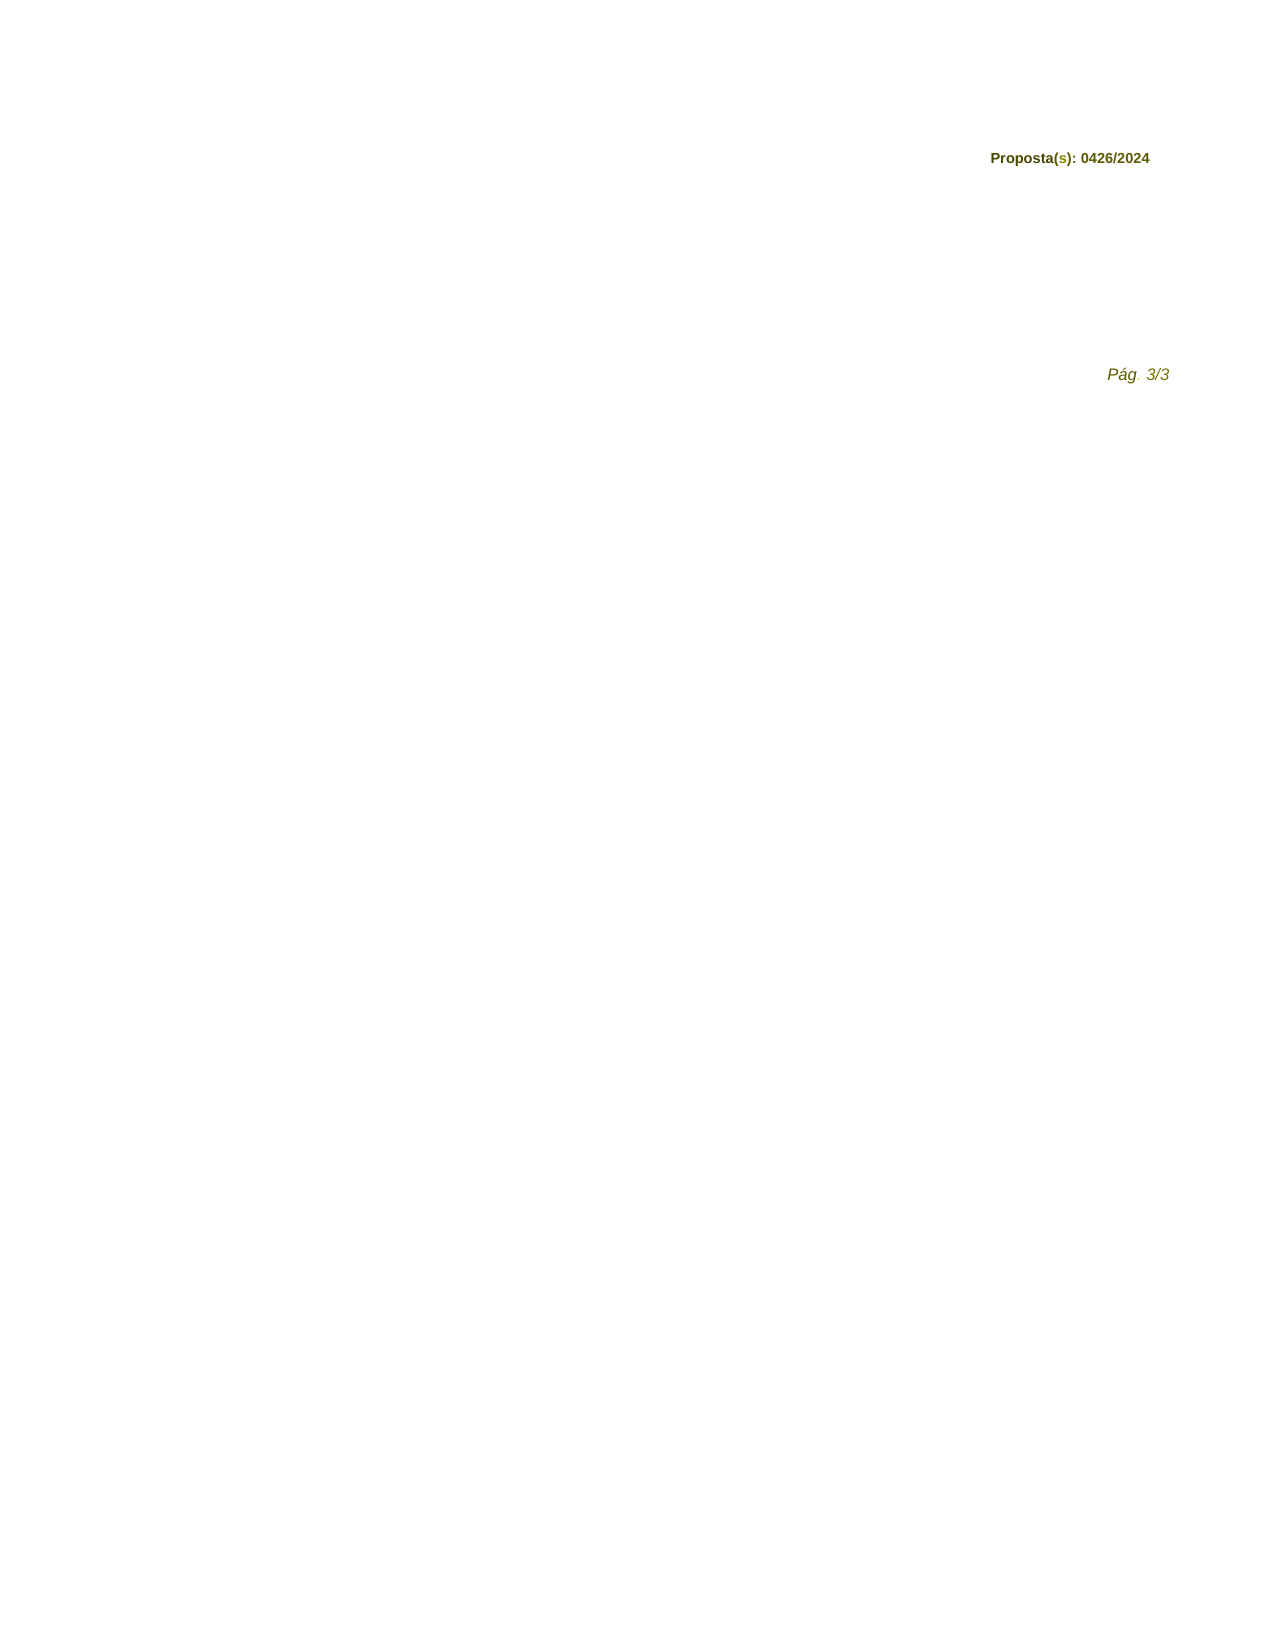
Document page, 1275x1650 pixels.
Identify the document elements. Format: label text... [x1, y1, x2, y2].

text Pág. 3/3 [1107, 365, 1213, 384]
text Proposta(s): 0426/2024 [990, 150, 1212, 167]
